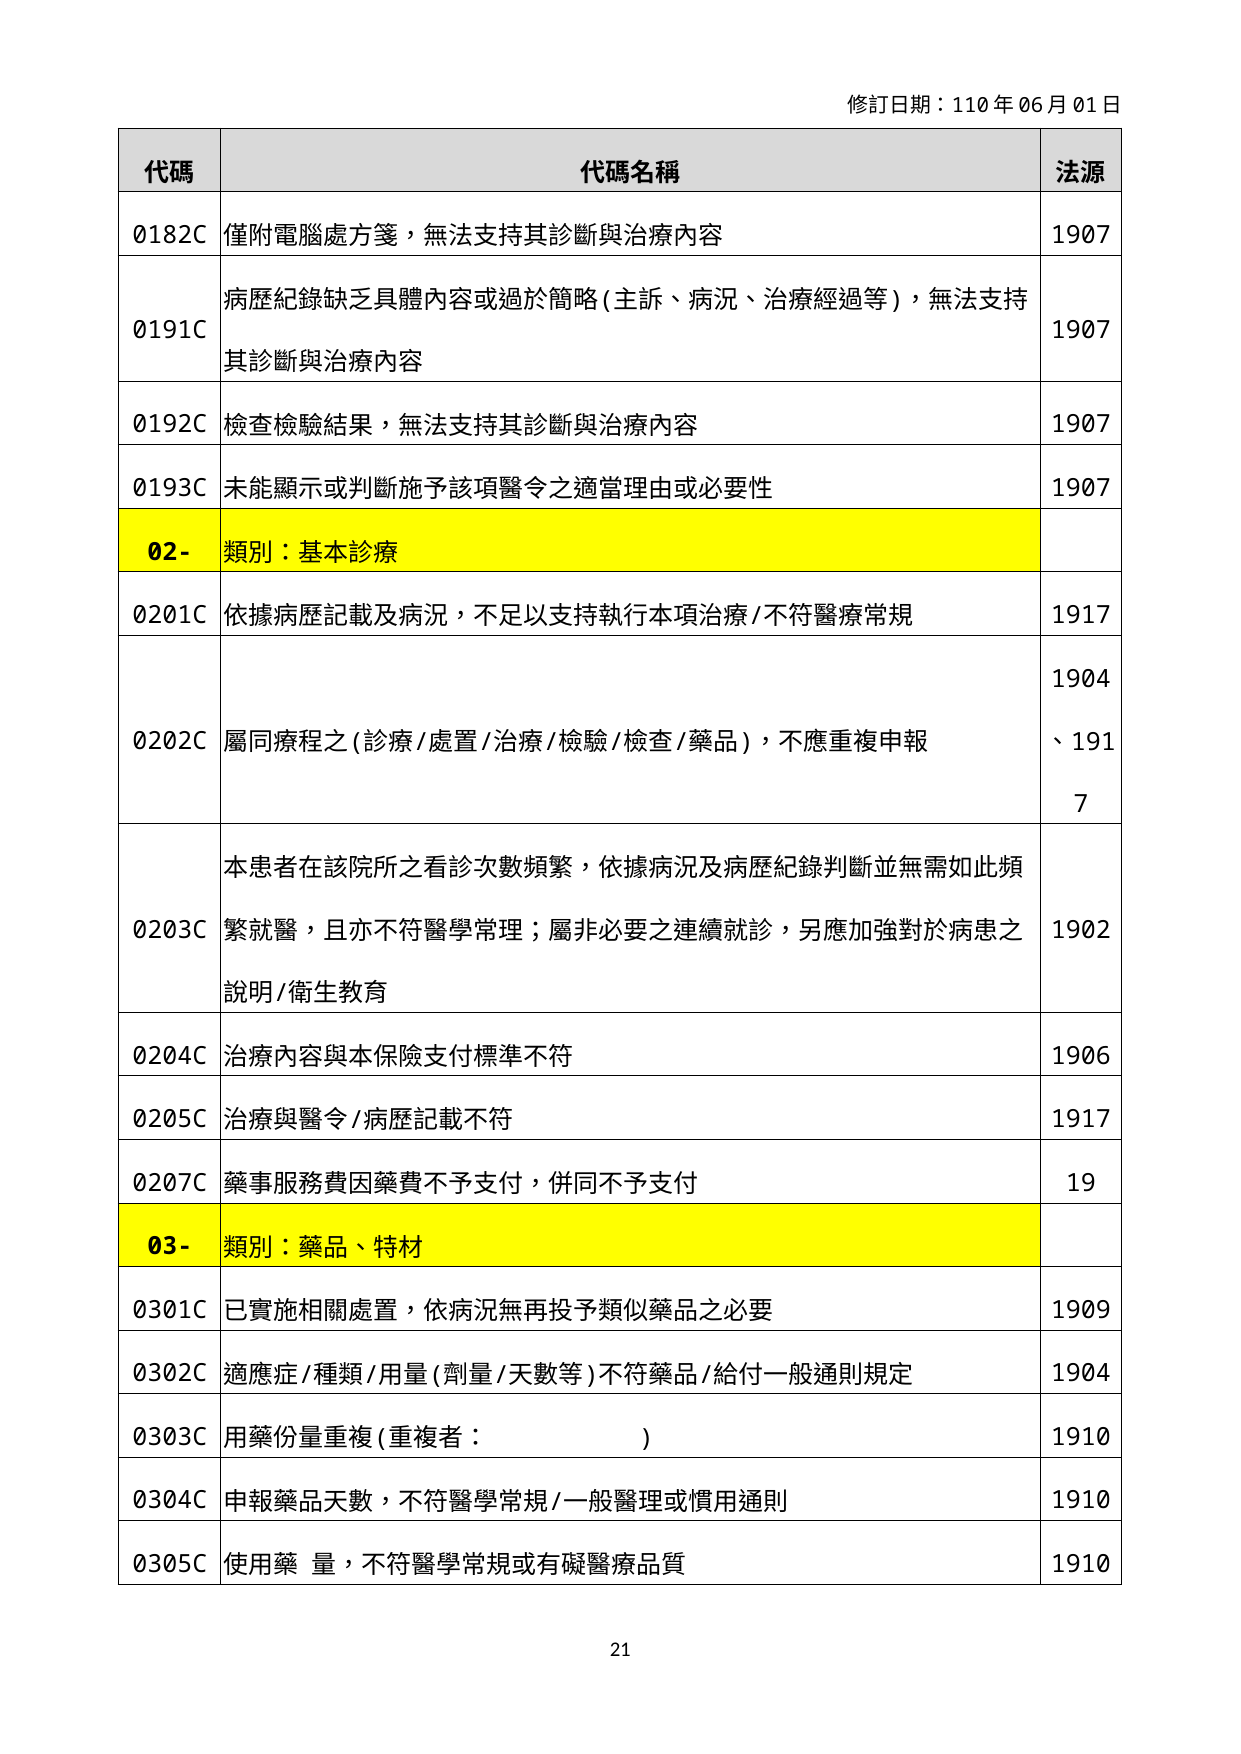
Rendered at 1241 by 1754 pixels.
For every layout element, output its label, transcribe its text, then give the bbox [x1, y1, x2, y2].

table_cell 依據病歷記載及病況，不足以支持執行本項治療/不符醫療常規 [221, 572, 1040, 635]
table_cell 已實施相關處置，依病況無再投予類似藥品之必要 [221, 1267, 1040, 1329]
table_cell 0204C [119, 1013, 220, 1075]
table_cell 1904 [1041, 1331, 1121, 1393]
table_cell [1041, 509, 1121, 571]
table_cell 屬同療程之(診療/處置/治療/檢驗/檢查/藥品)，不應重複申報 [221, 636, 1040, 823]
table_cell 1907 [1041, 445, 1121, 508]
table_cell 0182C [119, 192, 220, 254]
table_cell 類別：基本診療 [221, 509, 1040, 571]
table_header 法源 [1041, 129, 1121, 191]
table_cell 病歷紀錄缺乏具體內容或過於簡略(主訴、病況、治療經過等)，無法支持其診斷與治療內容 [221, 256, 1040, 381]
table_header 代碼名稱 [221, 129, 1040, 191]
table_cell 使用藥 量，不符醫學常規或有礙醫療品質 [221, 1521, 1040, 1584]
table_header 代碼 [119, 129, 220, 191]
table_cell 1906 [1041, 1013, 1121, 1075]
table_cell 1904、1917 [1041, 636, 1121, 823]
table_cell 19 [1041, 1140, 1121, 1202]
table_cell 1910 [1041, 1394, 1121, 1457]
table_cell 申報藥品天數，不符醫學常規/一般醫理或慣用通則 [221, 1458, 1040, 1520]
table_cell 1917 [1041, 1076, 1121, 1139]
table_cell 未能顯示或判斷施予該項醫令之適當理由或必要性 [221, 445, 1040, 508]
table_cell 0192C [119, 382, 220, 444]
table_cell 0191C [119, 256, 220, 381]
table_cell 適應症/種類/用量(劑量/天數等)不符藥品/給付一般通則規定 [221, 1331, 1040, 1393]
table_cell 0305C [119, 1521, 220, 1584]
table_cell 用藥份量重複(重複者： ) [221, 1394, 1040, 1457]
table_cell 1910 [1041, 1521, 1121, 1584]
table_cell 治療與醫令/病歷記載不符 [221, 1076, 1040, 1139]
table_cell 0201C [119, 572, 220, 635]
table_cell 0202C [119, 636, 220, 823]
table_cell 1907 [1041, 192, 1121, 254]
table_cell 1902 [1041, 824, 1121, 1012]
table_cell 1910 [1041, 1458, 1121, 1520]
table_cell 1917 [1041, 572, 1121, 635]
table_cell 藥事服務費因藥費不予支付，併同不予支付 [221, 1140, 1040, 1202]
table_cell 1907 [1041, 382, 1121, 444]
table_cell 治療內容與本保險支付標準不符 [221, 1013, 1040, 1075]
table_cell 檢查檢驗結果，無法支持其診斷與治療內容 [221, 382, 1040, 444]
table_cell 0303C [119, 1394, 220, 1457]
table_cell 1907 [1041, 256, 1121, 381]
table_cell 0203C [119, 824, 220, 1012]
table_cell 僅附電腦處方箋，無法支持其診斷與治療內容 [221, 192, 1040, 254]
table_cell 0304C [119, 1458, 220, 1520]
table_cell [1041, 1204, 1121, 1266]
table_cell 0207C [119, 1140, 220, 1202]
table_cell 0302C [119, 1331, 220, 1393]
table_cell 0205C [119, 1076, 220, 1139]
table_cell 類別：藥品、特材 [221, 1204, 1040, 1266]
table_cell 本患者在該院所之看診次數頻繁，依據病況及病歷紀錄判斷並無需如此頻繁就醫，且亦不符醫學常理；屬非必要之連續就診，另應加強對於病患之說明/衛生教育 [221, 824, 1040, 1012]
table_cell 1909 [1041, 1267, 1121, 1329]
table_cell 02- [119, 509, 220, 571]
table_cell 03- [119, 1204, 220, 1266]
table_cell 0193C [119, 445, 220, 508]
table_cell 0301C [119, 1267, 220, 1329]
